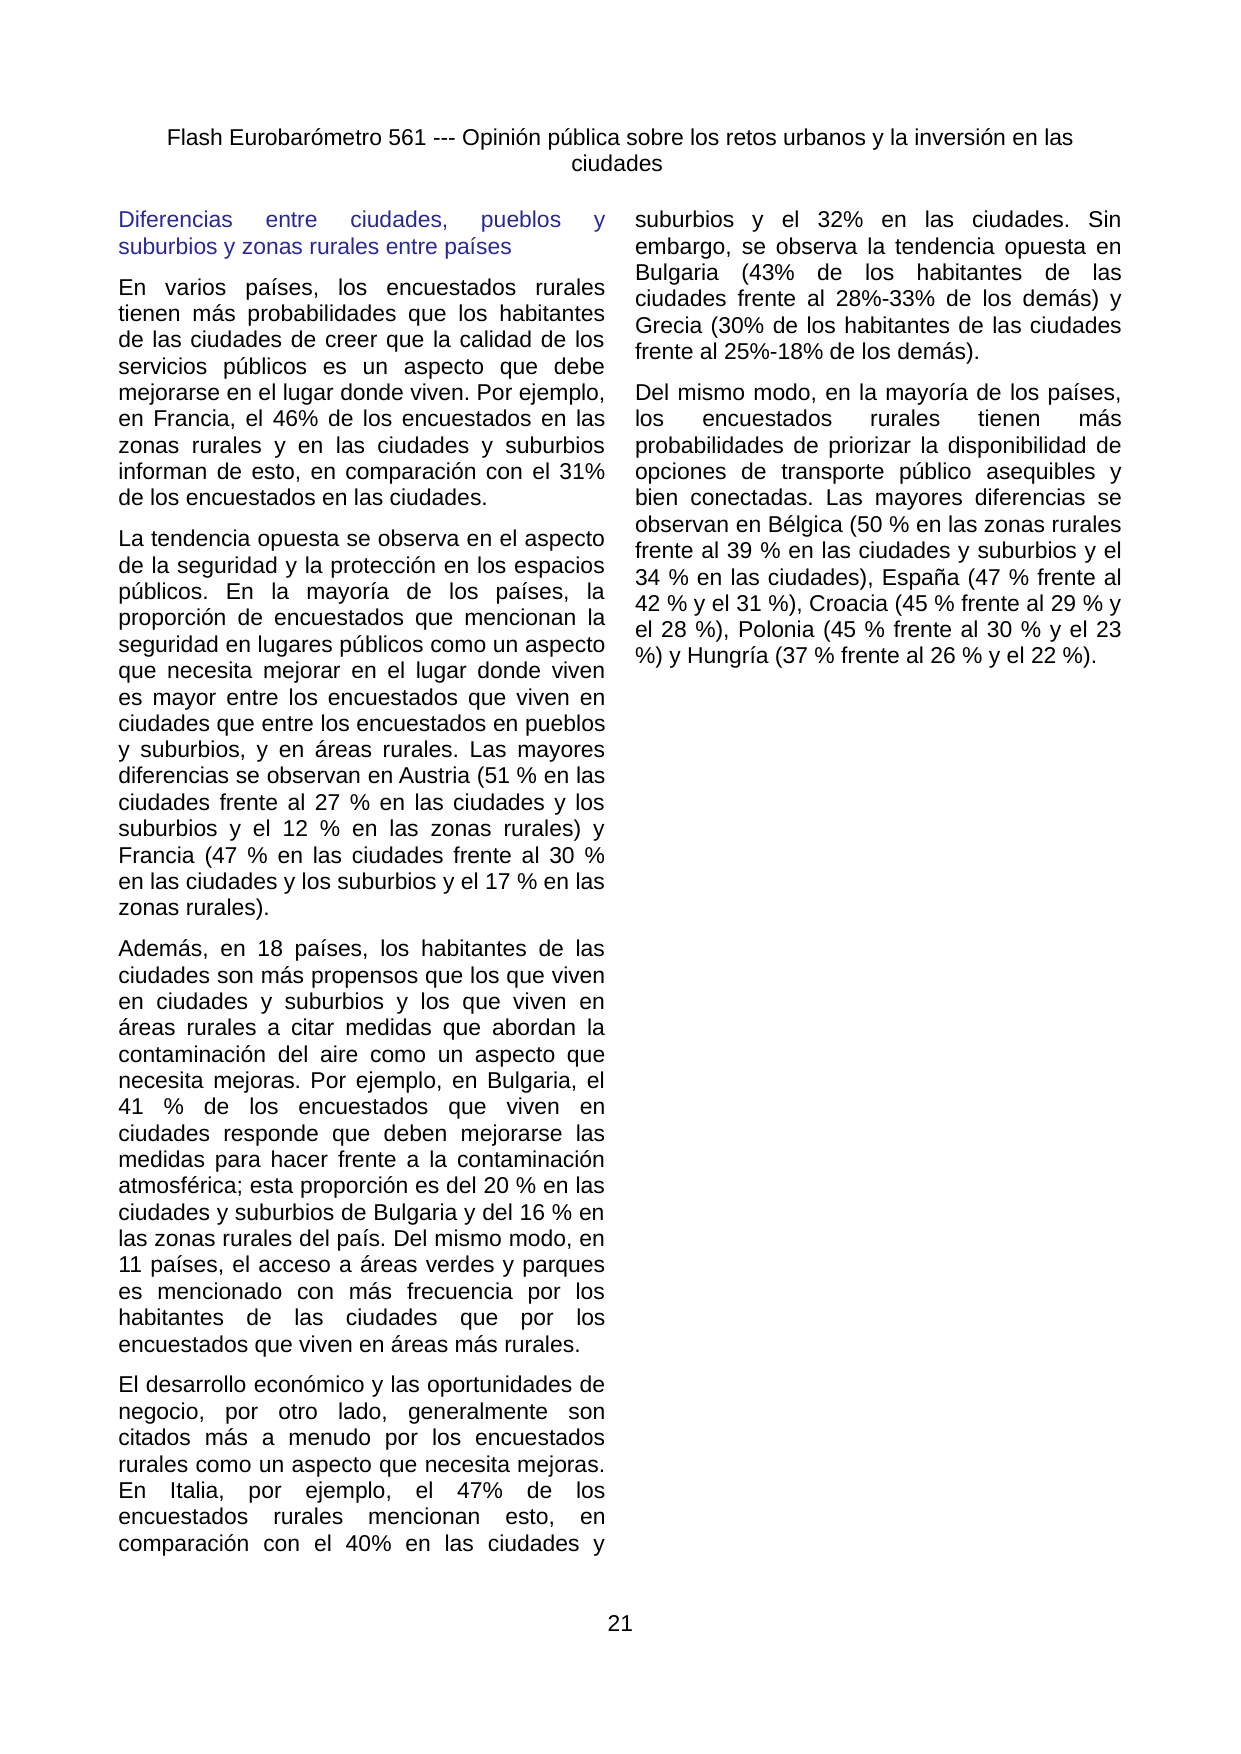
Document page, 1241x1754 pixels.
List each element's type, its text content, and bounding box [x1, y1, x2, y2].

text Diferencias entre ciudades, pueblos y suburbios y zonas rurales entre países [118, 206, 605, 259]
text Del mismo modo, en la mayoría de los países, los encuestados rurales tienen más probabilidades de priorizar la disponibilidad de opciones de transporte público asequibles y bien conectadas. Las mayores diferencias se observan en Bélgica (50 % en las zonas rurales frente al 39 % en las ciudades y suburbios y el 34 % en las ciudades), España (47 % frente al 42 % y el 31 %), Croacia (45 % frente al 29 % y el 28 %), Polonia (45 % frente al 30 % y el 23 %) y Hungría (37 % frente al 26 % y el 22 %). [635, 379, 1122, 669]
text La tendencia opuesta se observa en el aspecto de la seguridad y la protección en los espacios públicos. En la mayoría de los países, la proporción de encuestados que mencionan la seguridad en lugares públicos como un aspecto que necesita mejorar en el lugar donde viven es mayor entre los encuestados que viven en ciudades que entre los encuestados en pueblos y suburbios, y en áreas rurales. Las mayores diferencias se observan en Austria (51 % en las ciudades frente al 27 % en las ciudades y los suburbios y el 12 % en las zonas rurales) y Francia (47 % en las ciudades frente al 30 % en las ciudades y los suburbios y el 17 % en las zonas rurales). [118, 525, 605, 921]
text Además, en 18 países, los habitantes de las ciudades son más propensos que los que viven en ciudades y suburbios y los que viven en áreas rurales a citar medidas que abordan la contaminación del aire como un aspecto que necesita mejoras. Por ejemplo, en Bulgaria, el 41 % de los encuestados que viven en ciudades responde que deben mejorarse las medidas para hacer frente a la contaminación atmosférica; esta proporción es del 20 % en las ciudades y suburbios de Bulgaria y del 16 % en las zonas rurales del país. Del mismo modo, en 11 países, el acceso a áreas verdes y parques es mencionado con más frecuencia por los habitantes de las ciudades que por los encuestados que viven en áreas más rurales. [118, 935, 605, 1357]
text suburbios y el 32% en las ciudades. Sin embargo, se observa la tendencia opuesta en Bulgaria (43% de los habitantes de las ciudades frente al 28%-33% de los demás) y Grecia (30% de los habitantes de las ciudades frente al 25%-18% de los demás). [635, 206, 1122, 364]
text El desarrollo económico y las oportunidades de negocio, por otro lado, generalmente son citados más a menudo por los encuestados rurales como un aspecto que necesita mejoras. En Italia, por ejemplo, el 47% de los encuestados rurales mencionan esto, en comparación con el 40% en las ciudades y [118, 1371, 605, 1556]
text En varios países, los encuestados rurales tienen más probabilidades que los habitantes de las ciudades de creer que la calidad de los servicios públicos es un aspecto que debe mejorarse en el lugar donde viven. Por ejemplo, en Francia, el 46% de los encuestados en las zonas rurales y en las ciudades y suburbios informan de esto, en comparación con el 31% de los encuestados en las ciudades. [118, 273, 605, 511]
